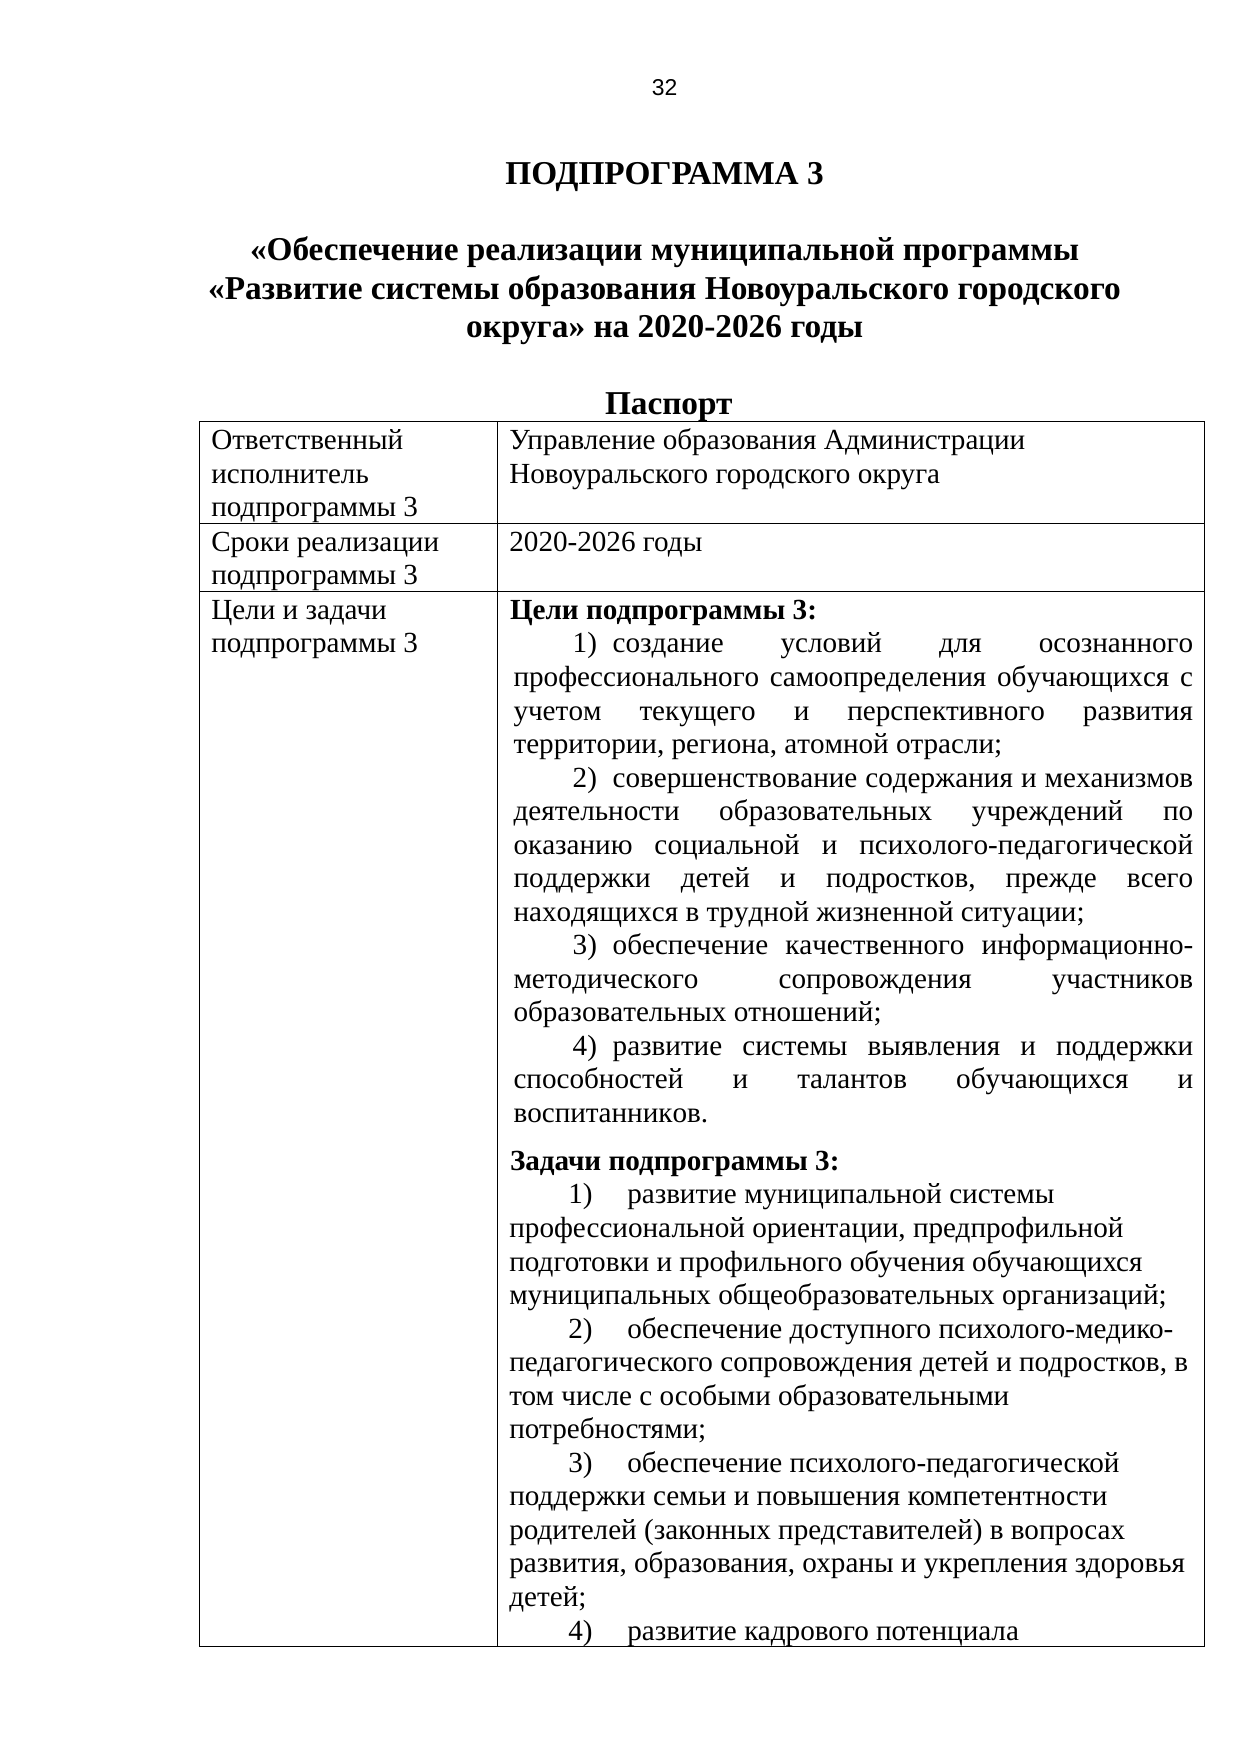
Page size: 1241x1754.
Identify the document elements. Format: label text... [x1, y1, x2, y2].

table_header Управление образования Администрации Новоуральского городского округа [498, 422, 1204, 523]
table_cell 2020-2026 годы [498, 524, 1204, 591]
table_cell Цели и задачи подпрограммы 3 [200, 592, 497, 1646]
table_header Ответственный исполнитель подпрограммы 3 [200, 422, 497, 523]
text Паспорт [177, 383, 1152, 421]
table_cell Цели подпрограммы 3: создание условий для осознанного профессионального самоопределения обучающихся с учетом текущего и перспективного развития территории, региона, атомной отрасли; совершенствование содержания и механизмов деятельности образовательных учреждений по оказанию социальной и психолого-педагогической поддержки детей и подростков, прежде всего находящихся в трудной жизненной ситуации; обеспечение качественного информационно-методического сопровождения участников образовательных отношений; развитие системы выявления и поддержки способностей и талантов обучающихся и воспитанников. Задачи подпрограммы 3: развитие муниципальной системы профессиональной ориентации, предпрофильной подготовки и профильного обучения обучающихся муниципальных общеобразовательных организаций; обеспечение доступного психолого-медико-педагогического сопровождения детей и подростков, в том числе с особыми образовательными потребностями; обеспечение психолого-педагогической поддержки семьи и повышения компетентности родителей (законных представителей) в вопросах развития, образования, охраны и укрепления здоровья детей; развитие кадрового потенциала [498, 592, 1204, 1646]
table_cell Сроки реализации подпрограммы 3 [200, 524, 497, 591]
text «Обеспечение реализации муниципальной программы «Развитие системы образования Новоуральского городского округа» на 2020-2026 годы [177, 229, 1152, 344]
text Подпрограмма 3 [177, 153, 1152, 191]
